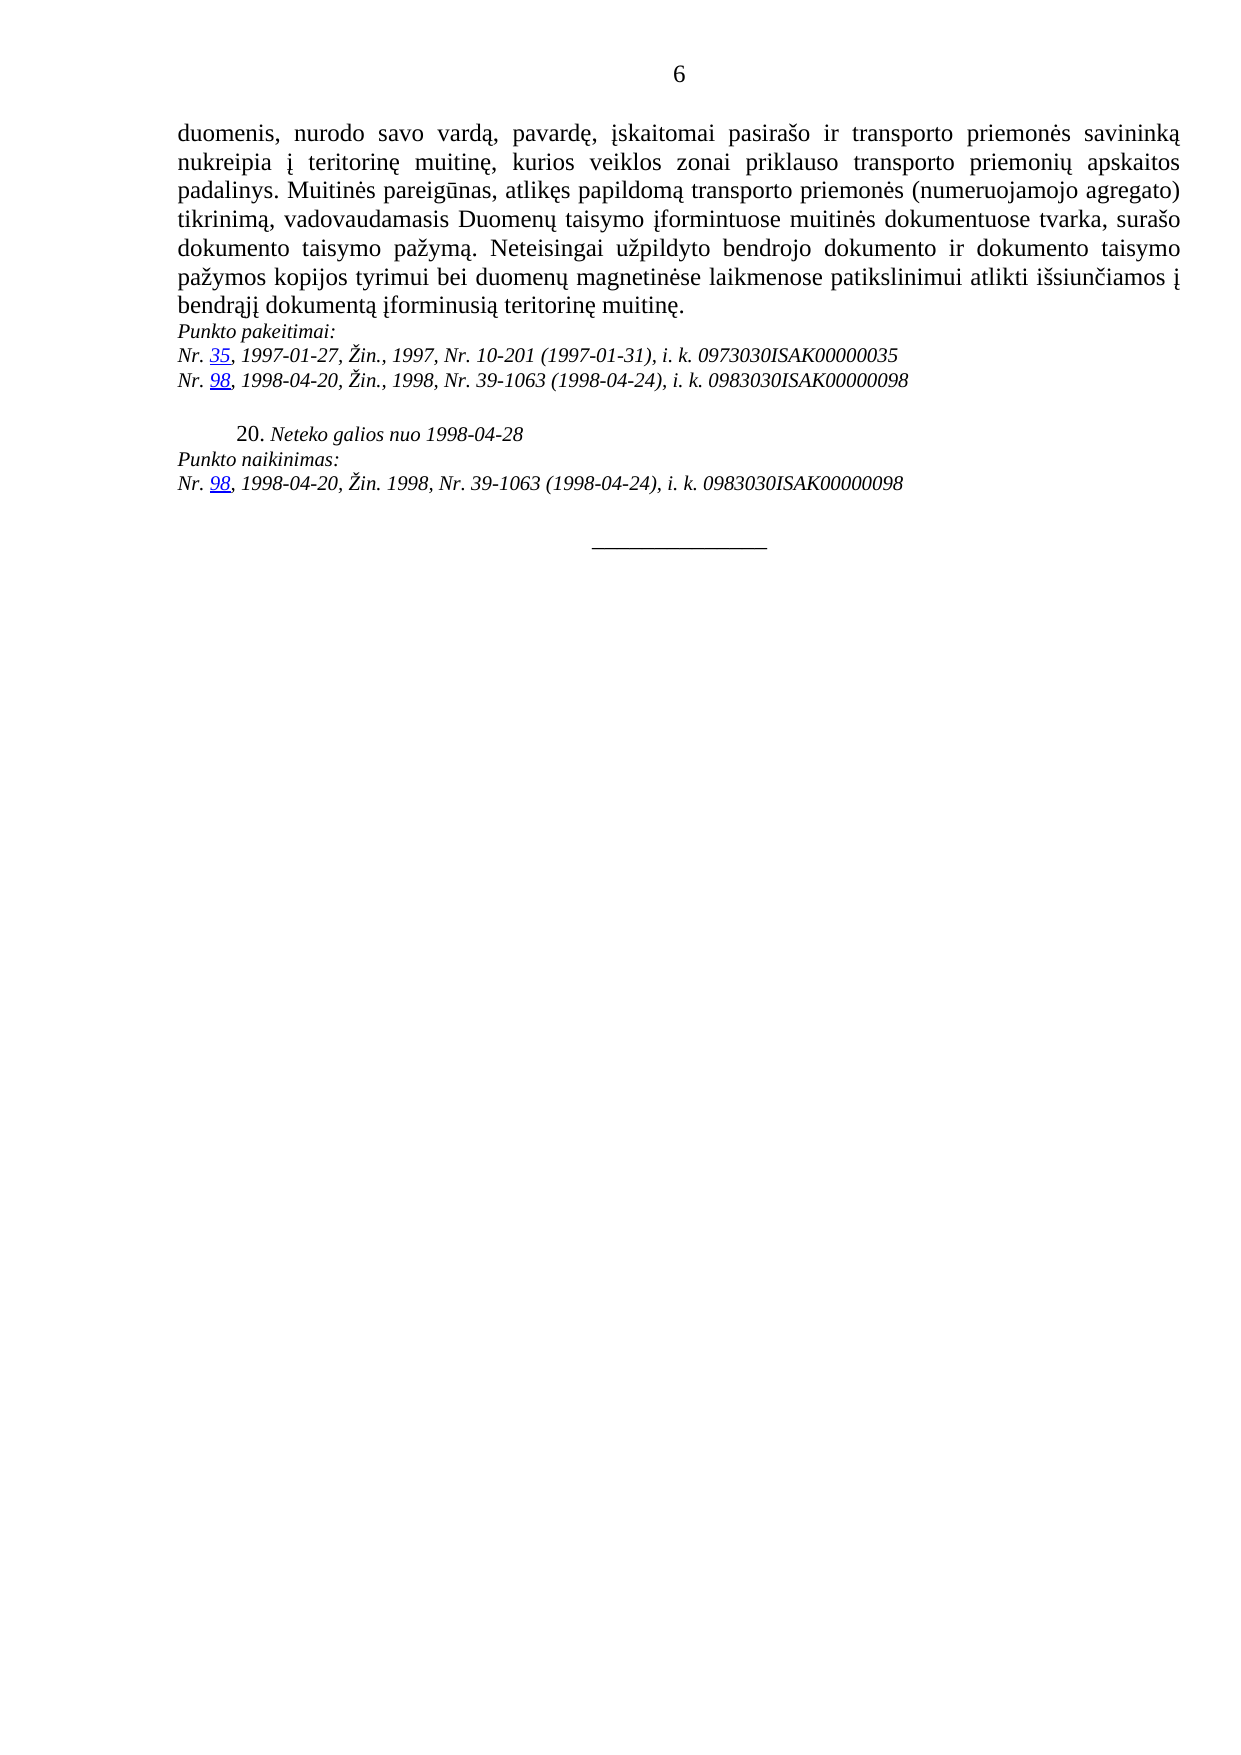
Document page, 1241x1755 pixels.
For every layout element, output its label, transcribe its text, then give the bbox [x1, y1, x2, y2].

text Nr. 98, 1998-04-20, Žin., 1998, Nr. 39-1063 (1998-04-24), i. k. 0983030ISAK00000098 [177, 367, 1181, 392]
text 20. Neteko galios nuo 1998-04-28 [177, 420, 1181, 447]
text Punkto naikinimas: [177, 447, 1181, 471]
text Punkto pakeitimai: [177, 319, 1181, 343]
text duomenis, nurodo savo vardą, pavardę, įskaitomai pasirašo ir transporto priemonės savininką nukreipia į teritorinę muitinę, kurios veiklos zonai priklauso transporto priemonių apskaitos padalinys. Muitinės pareigūnas, atlikęs papildomą transporto priemonės (numeruojamojo agregato) tikrinimą, vadovaudamasis Duomenų taisymo įformintuose muitinės dokumentuose tvarka, surašo dokumento taisymo pažymą. Neteisingai užpildyto bendrojo dokumento ir dokumento taisymo pažymos kopijos tyrimui bei duomenų magnetinėse laikmenose patikslinimui atlikti išsiunčiamos į bendrąjį dokumentą įforminusią teritorinę muitinę. [177, 118, 1181, 319]
text Nr. 98, 1998-04-20, Žin. 1998, Nr. 39-1063 (1998-04-24), i. k. 0983030ISAK00000098 [177, 471, 1181, 495]
text Nr. 35, 1997-01-27, Žin., 1997, Nr. 10-201 (1997-01-31), i. k. 0973030ISAK00000035 [177, 343, 1181, 367]
text ______________ [177, 523, 1181, 552]
